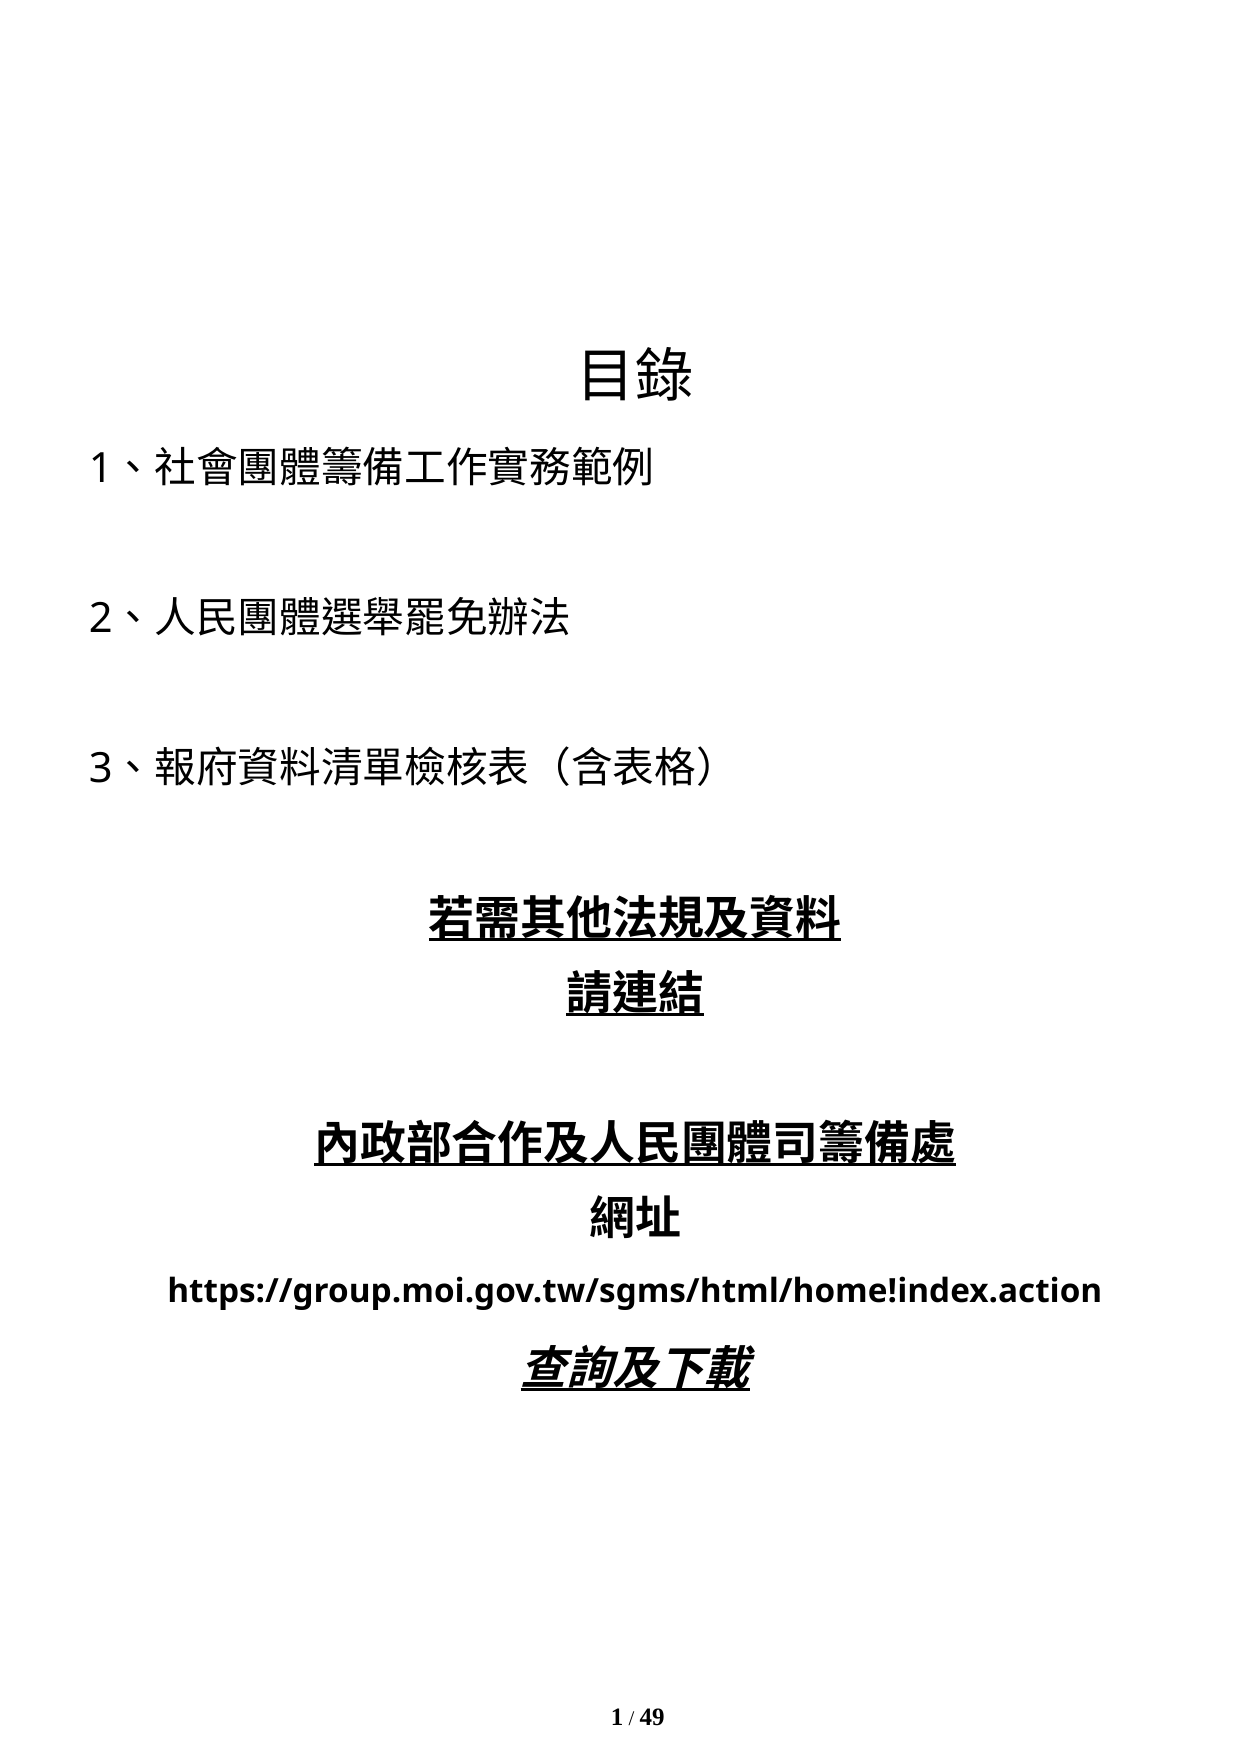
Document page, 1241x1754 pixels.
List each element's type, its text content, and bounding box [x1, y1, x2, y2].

text 內政部合作及人民團體司籌備處 [89, 1102, 1181, 1177]
text 網址 [89, 1177, 1181, 1252]
text 目錄 [89, 314, 1181, 427]
text https://group.moi.gov.tw/sgms/html/home!index.action [89, 1252, 1181, 1327]
text 1、社會團體籌備工作實務範例 [89, 427, 1181, 502]
text 若需其他法規及資料 [89, 877, 1181, 952]
text 查詢及下載 [89, 1327, 1181, 1402]
text 請連結 [89, 952, 1181, 1027]
text 2、人民團體選舉罷免辦法 [89, 577, 1181, 652]
text 3、報府資料清單檢核表（含表格） [89, 727, 1181, 802]
